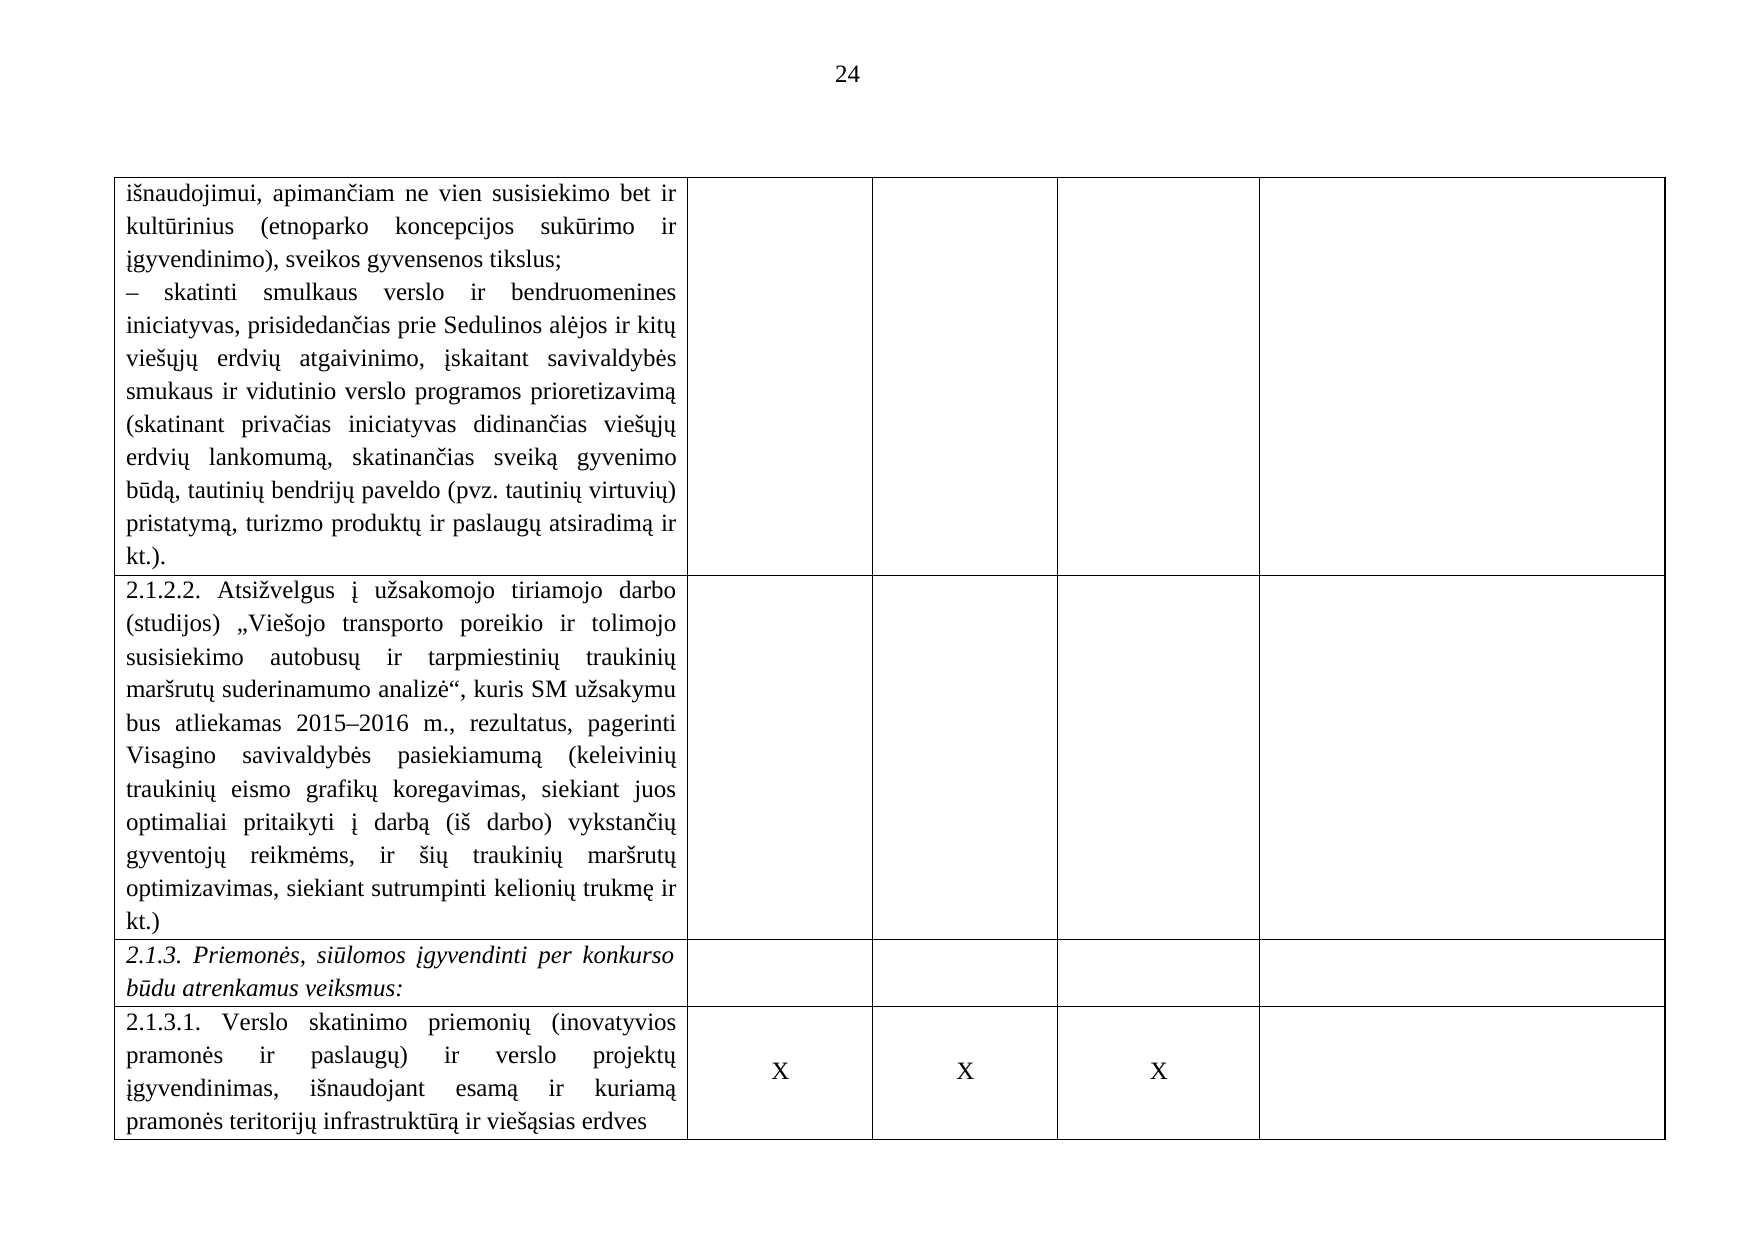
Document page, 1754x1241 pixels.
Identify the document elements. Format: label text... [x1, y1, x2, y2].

table_cell išnaudojimui, apimančiam ne vien susisiekimo bet ir kultūrinius (etnoparko koncepcijos sukūrimo ir įgyvendinimo), sveikos gyvensenos tikslus; – skatinti smulkaus verslo ir bendruomenines iniciatyvas, prisidedančias prie Sedulinos alėjos ir kitų viešųjų erdvių atgaivinimo, įskaitant savivaldybės smukaus ir vidutinio verslo programos prioretizavimą (skatinant privačias iniciatyvas didinančias viešųjų erdvių lankomumą, skatinančias sveiką gyvenimo būdą, tautinių bendrijų paveldo (pvz. tautinių virtuvių) pristatymą, turizmo produktų ir paslaugų atsiradimą ir kt.). [115, 178, 687, 574]
table_cell [1260, 940, 1664, 1006]
table_cell 2.1.2.2. Atsižvelgus į užsakomojo tiriamojo darbo (studijos) „Viešojo transporto poreikio ir tolimojo susisiekimo autobusų ir tarpmiestinių traukinių maršrutų suderinamumo analizė“, kuris SM užsakymu bus atliekamas 2015–2016 m., rezultatus, pagerinti Visagino savivaldybės pasiekiamumą (keleivinių traukinių eismo grafikų koregavimas, siekiant juos optimaliai pritaikyti į darbą (iš darbo) vykstančių gyventojų reikmėms, ir šių traukinių maršrutų optimizavimas, siekiant sutrumpinti kelionių trukmę ir kt.) [115, 576, 687, 939]
table_cell [1058, 576, 1259, 939]
table_cell [1058, 940, 1259, 1006]
table_cell X [873, 1007, 1057, 1139]
table_cell X [688, 1007, 872, 1139]
table_cell [1260, 1007, 1664, 1139]
table_cell [1058, 178, 1259, 574]
table_cell [688, 178, 872, 574]
table_cell 2.1.3.1. Verslo skatinimo priemonių (inovatyvios pramonės ir paslaugų) ir verslo projektų įgyvendinimas, išnaudojant esamą ir kuriamą pramonės teritorijų infrastruktūrą ir viešąsias erdves [115, 1007, 687, 1139]
table_cell [688, 940, 872, 1006]
table_cell [1260, 576, 1664, 939]
table_cell [873, 576, 1057, 939]
table_cell 2.1.3. Priemonės, siūlomos įgyvendinti per konkurso būdu atrenkamus veiksmus: [115, 940, 687, 1006]
table_cell X [1058, 1007, 1259, 1139]
table_cell [873, 178, 1057, 574]
table_cell [873, 940, 1057, 1006]
table_cell [688, 576, 872, 939]
table_cell [1260, 178, 1664, 574]
